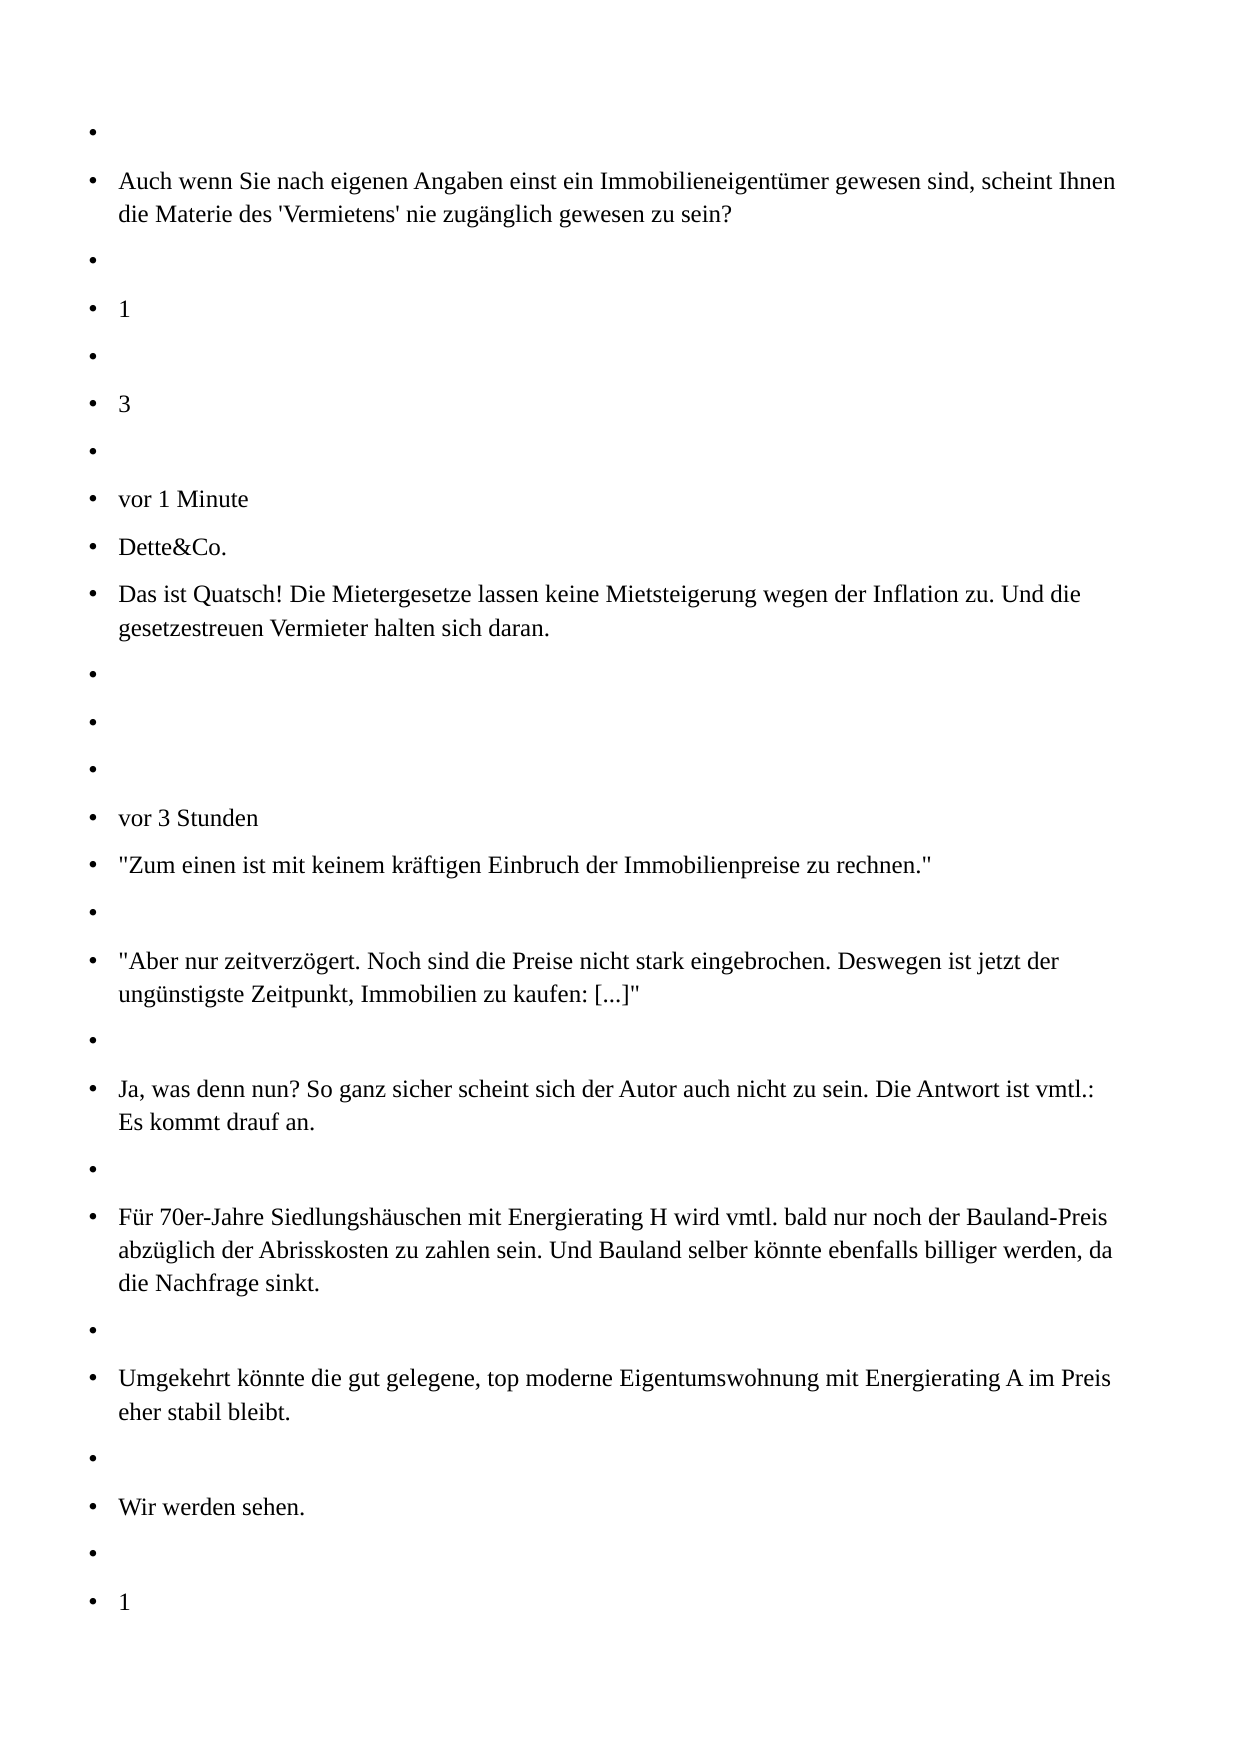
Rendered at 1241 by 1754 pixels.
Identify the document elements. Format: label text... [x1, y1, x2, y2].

list "Aber nur zeitverzögert. Noch sind die Preise nicht stark eingebrochen. Deswegen ist jetzt der ungünstigste Zeitpunkt, Immobilien zu kaufen: [...]" [118, 946, 1122, 1008]
list Das ist Quatsch! Die Mietergesetze lassen keine Mietsteigerung wegen der Inflation zu. Und die gesetzestreuen Vermieter halten sich daran. [118, 579, 1122, 641]
list vor 1 Minute [118, 484, 1122, 513]
list "Zum einen ist mit keinem kräftigen Einbruch der Immobilienpreise zu rechnen." [118, 851, 1122, 879]
list 1 [118, 294, 1122, 323]
list Dette&Co. [118, 532, 1122, 561]
list Wir werden sehen. [118, 1492, 1122, 1521]
list vor 3 Stunden [118, 803, 1122, 832]
list Ja, was denn nun? So ganz sicher scheint sich der Autor auch nicht zu sein. Die Antwort ist vmtl.: Es kommt drauf an. [118, 1074, 1122, 1136]
list 1 [118, 1587, 1122, 1616]
list Für 70er-Jahre Siedlungshäuschen mit Energierating H wird vmtl. bald nur noch der Bauland-Preis abzüglich der Abrisskosten zu zahlen sein. Und Bauland selber könnte ebenfalls billiger werden, da die Nachfrage sinkt. [118, 1202, 1122, 1297]
list Auch wenn Sie nach eigenen Angaben einst ein Immobilieneigentümer gewesen sind, scheint Ihnen die Materie des 'Vermietens' nie zugänglich gewesen zu sein? [118, 166, 1122, 227]
list Umgekehrt könnte die gut gelegene, top moderne Eigentumswohnung mit Energierating A im Preis eher stabil bleibt. [118, 1363, 1122, 1425]
list 3 [118, 389, 1122, 418]
